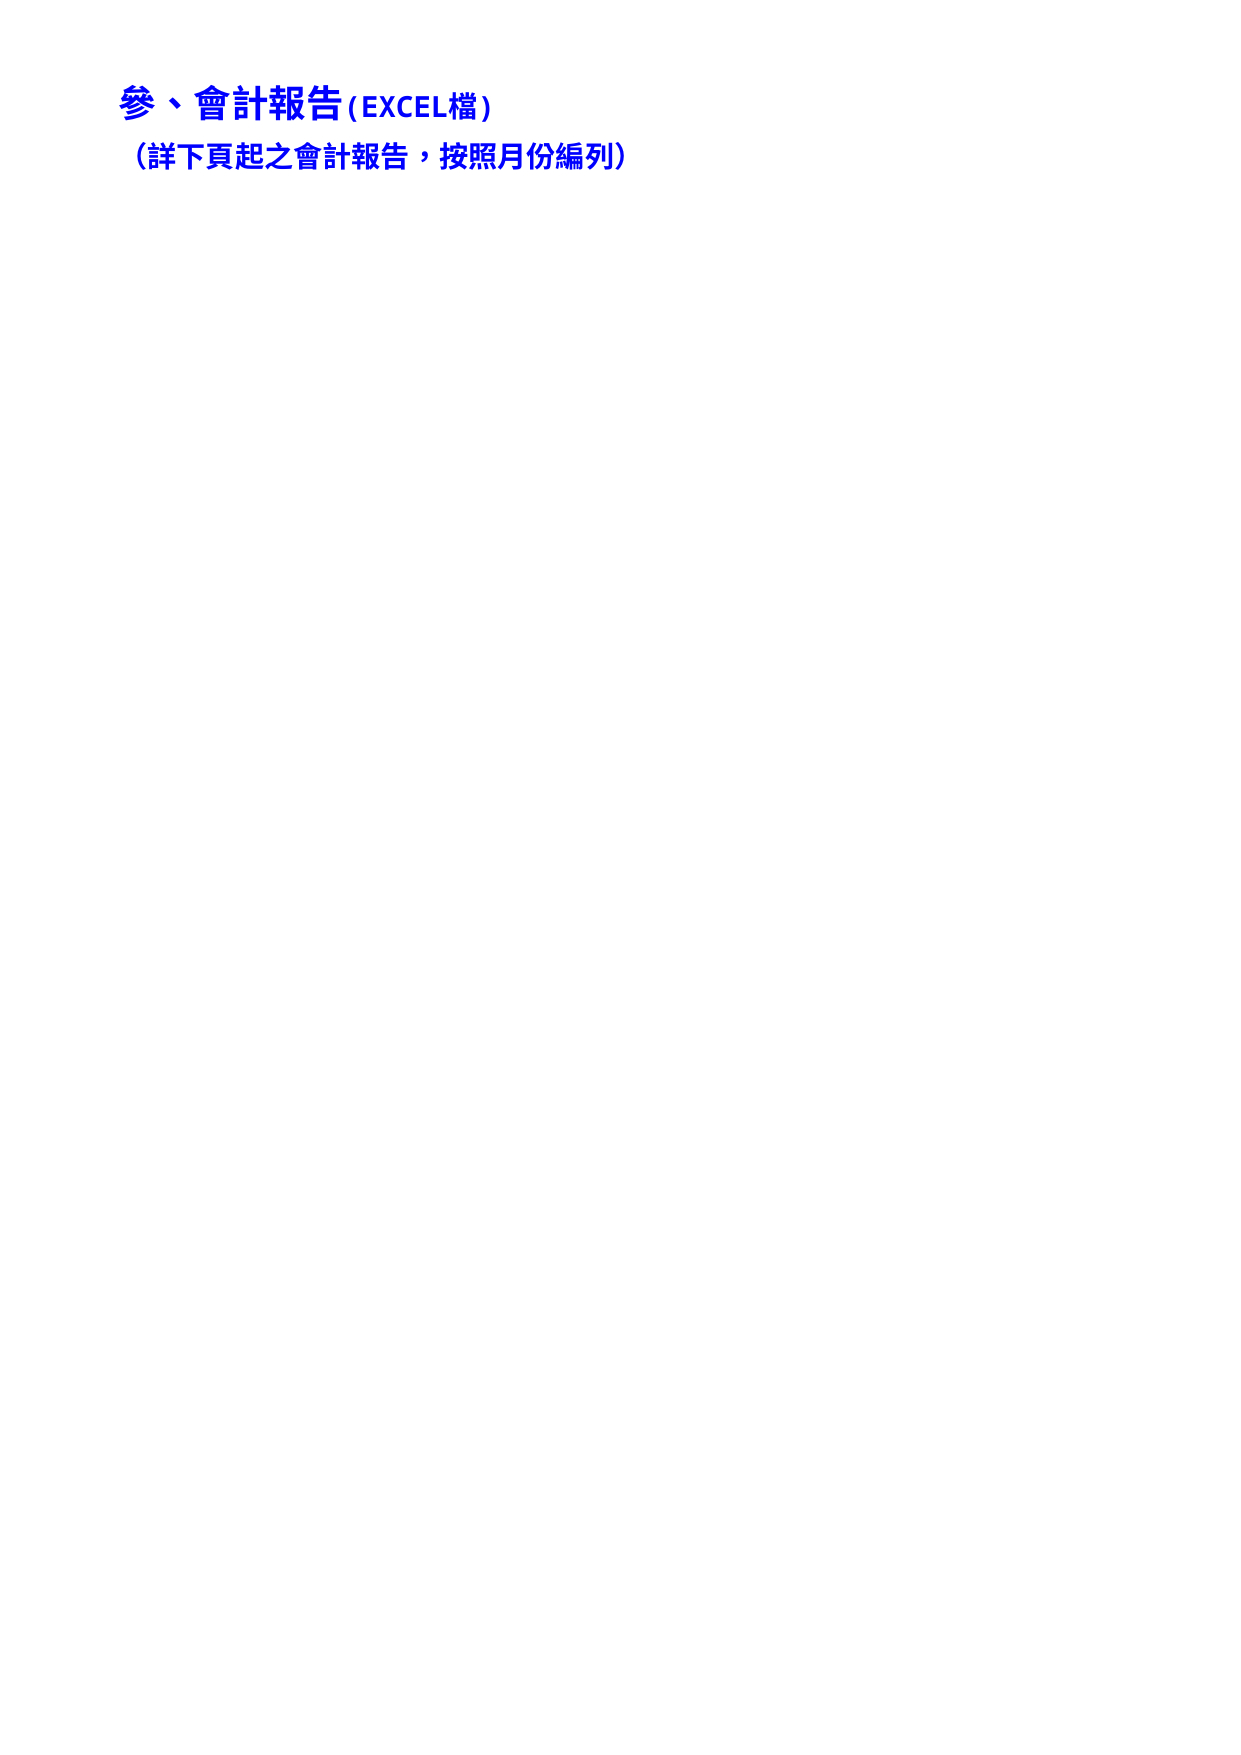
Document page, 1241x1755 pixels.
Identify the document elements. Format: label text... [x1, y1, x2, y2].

text 參、會計報告(EXCEL檔) [118, 87, 1122, 125]
text （詳下頁起之會計報告，按照月份編列） [118, 137, 1122, 175]
